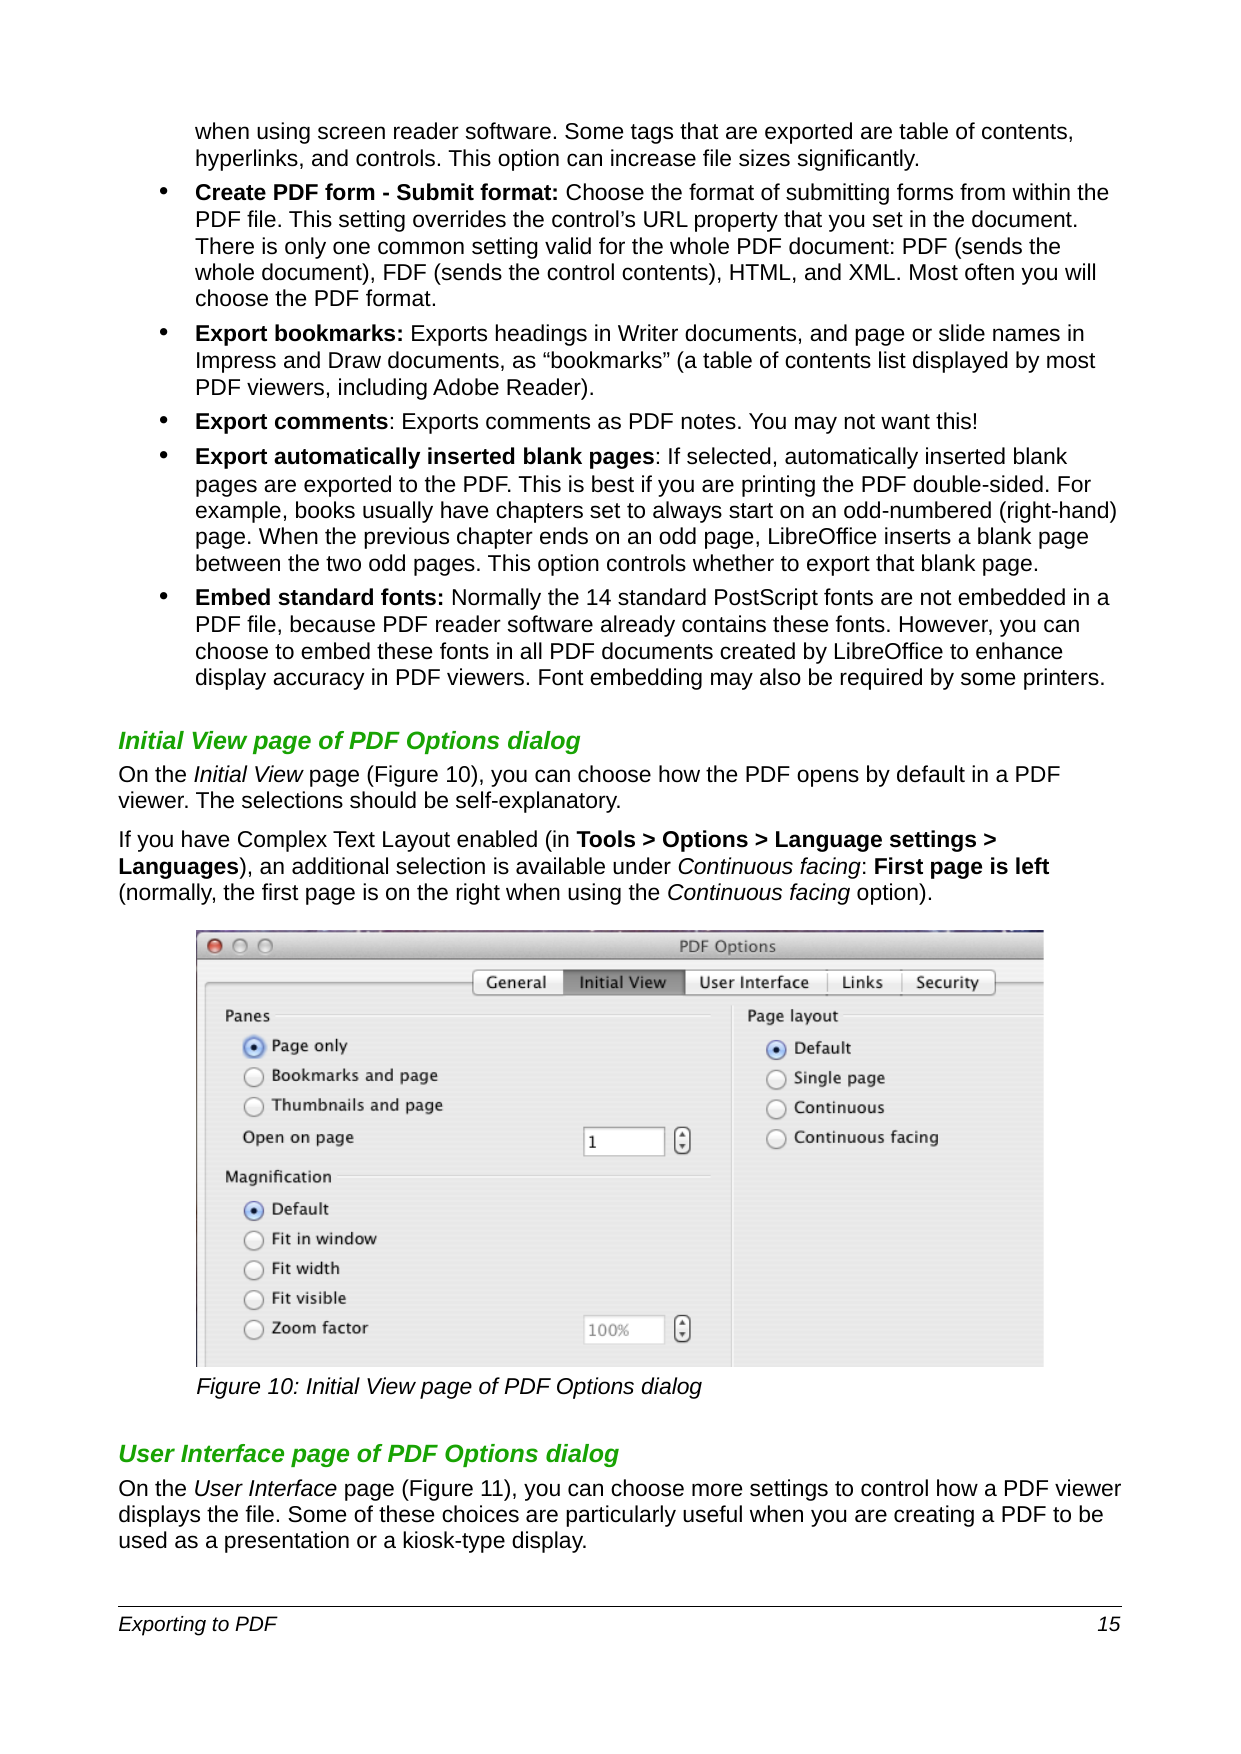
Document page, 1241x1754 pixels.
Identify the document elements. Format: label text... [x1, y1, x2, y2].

picture [196, 930, 1044, 1367]
list Create PDF form - Submit format: Choose the format of submitting forms from within the PDF file. This setting overrides the control’s URL property that you set in the document. There is only one common setting valid for the whole PDF document: PDF (sends the whole document), FDF (sends the control contents), HTML, and XML. Most often you will choose the PDF format. [156, 177, 1122, 312]
list when using screen reader software. Some tags that are exported are table of contents, hyperlinks, and controls. This option can increase file sizes significantly. [156, 118, 1122, 171]
list Export comments: Exports comments as PDF notes. You may not want this! [156, 406, 1122, 435]
text On the Initial View page (Figure 10), you can choose how the PDF opens by default in a PDF viewer. The selections should be self-explanatory. [118, 761, 1122, 814]
list Export bookmarks: Exports headings in Writer documents, and page or slide names in Impress and Draw documents, as “bookmarks” (a table of contents list displayed by most PDF viewers, including Adobe Reader). [156, 318, 1122, 400]
text If you have Complex Text Layout enabled (in Tools > Options > Language settings > Languages), an additional selection is available under Continuous facing: First page is left (normally, the first page is on the right when using the Continuous facing option). [118, 826, 1122, 905]
text On the User Interface page (Figure 11), you can choose more settings to control how a PDF viewer displays the file. Some of these choices are particularly useful when you are creating a PDF to be used as a presentation or a kiosk-type display. [118, 1474, 1122, 1554]
text Figure 10: Initial View page of PDF Options dialog [196, 1373, 1044, 1400]
subtitle Initial View page of PDF Options dialog [118, 726, 1122, 755]
list Export automatically inserted blank pages: If selected, automatically inserted blank pages are exported to the PDF. This is best if you are printing the PDF double-sided. For example, books usually have chapters set to always start on an odd-numbered (right-hand) page. When the previous chapter ends on an odd page, LibreOffice inserts a blank page between the two odd pages. This option controls whether to export that blank page. [156, 441, 1122, 576]
subtitle User Interface page of PDF Options dialog [118, 1439, 1122, 1468]
list Embed standard fonts: Normally the 14 standard PostScript fonts are not embedded in a PDF file, because PDF reader software already contains these fonts. However, you can choose to embed these fonts in all PDF documents created by LibreOffice to enhance display accuracy in PDF viewers. Font embedding may also be required by some printers. [156, 582, 1122, 691]
